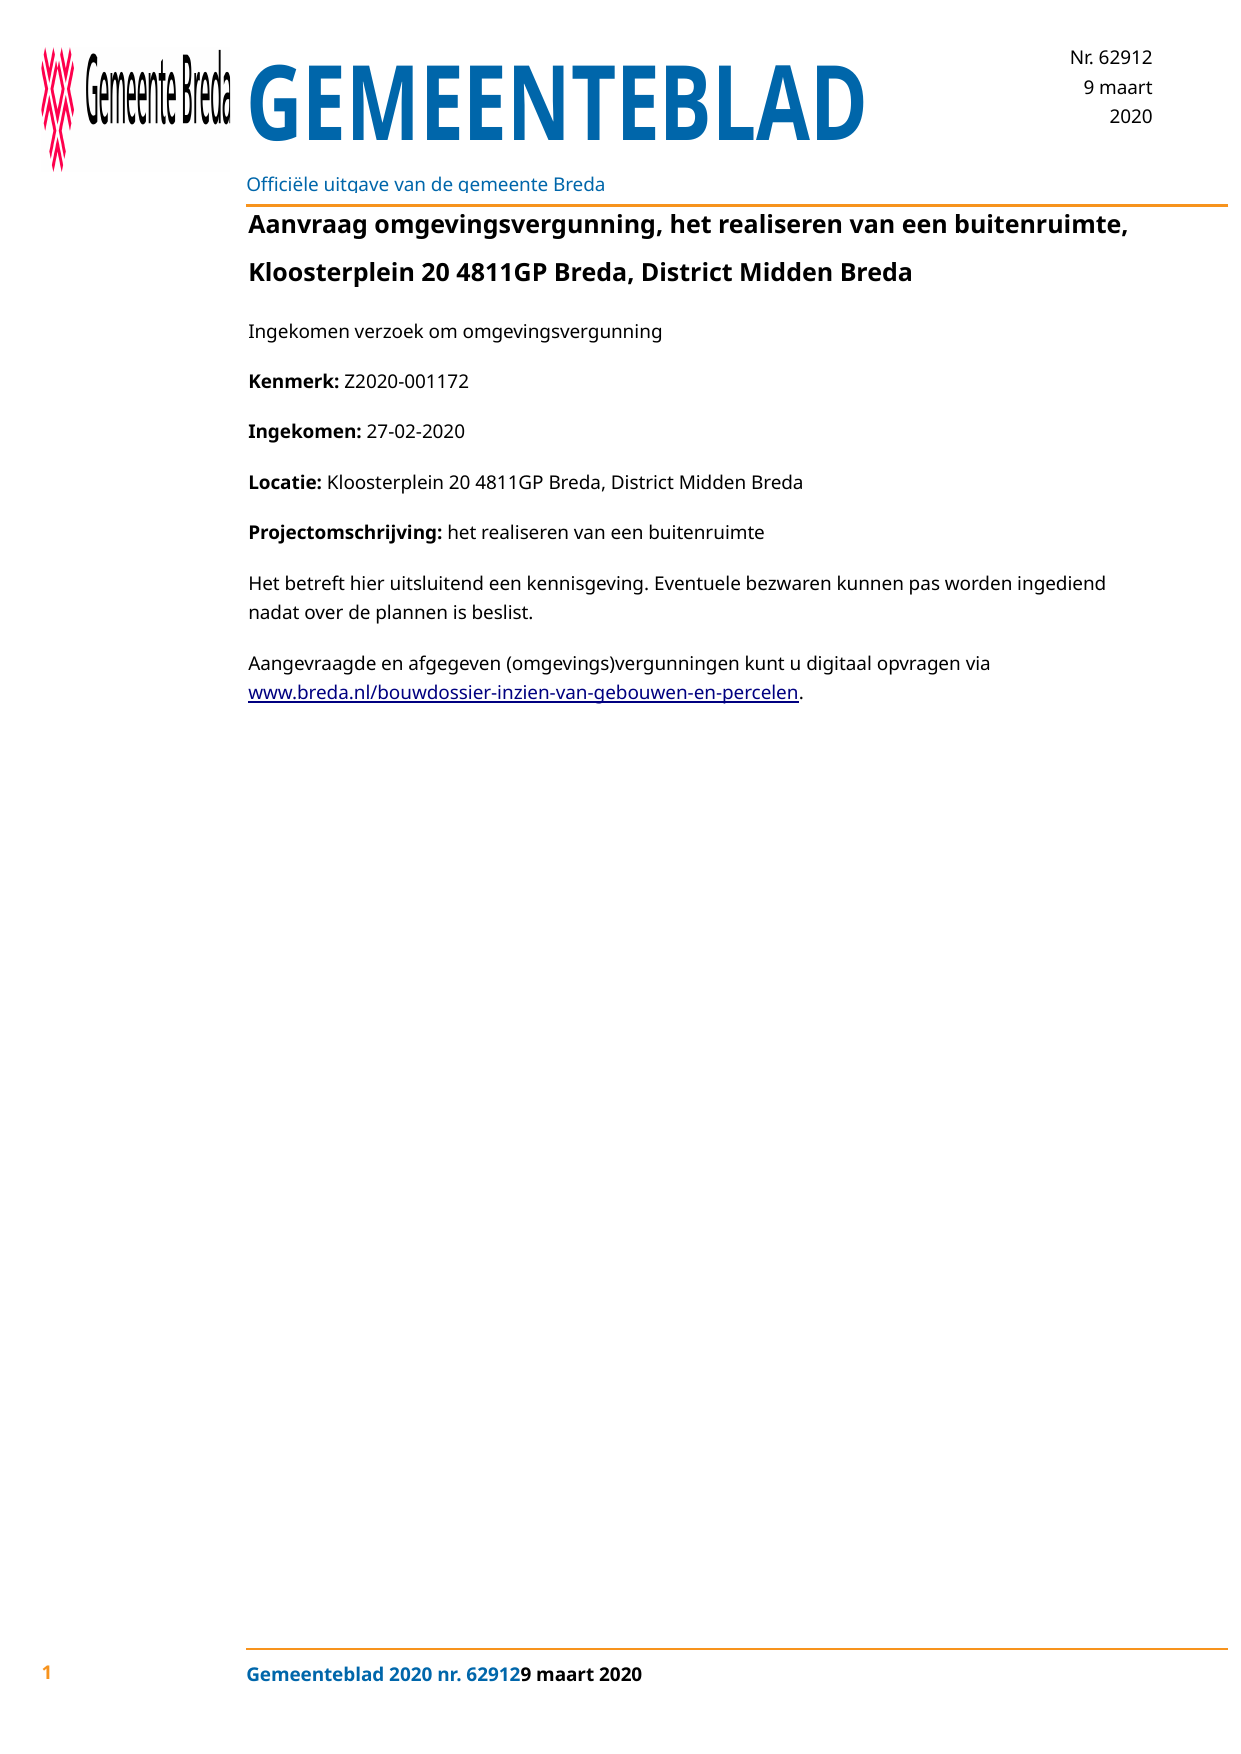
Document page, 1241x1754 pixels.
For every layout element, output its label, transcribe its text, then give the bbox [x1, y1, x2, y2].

text Ingekomen verzoek om omgevingsvergunning [248, 318, 1152, 344]
text Aanvraag omgevingsvergunning, het realiseren van een buitenruimte, Kloosterplein 20 4811GP Breda, District Midden Breda [248, 207, 1152, 288]
text Ingekomen: 27-02-2020 [248, 419, 1152, 444]
text Kenmerk: Z2020-001172 [248, 368, 1152, 394]
text Projectomschrijving: het realiseren van een buitenruimte [248, 519, 1152, 545]
text Aangevraagde en afgegeven (omgevings)vergunningen kunt u digitaal opvragen via www.breda.nl/bouwdossier-inzien-van-gebouwen-en-percelen. [248, 650, 1152, 705]
text Het betreft hier uitsluitend een kennisgeving. Eventuele bezwaren kunnen pas worden ingediend nadat over de plannen is beslist. [248, 570, 1152, 625]
text Locatie: Kloosterplein 20 4811GP Breda, District Midden Breda [248, 469, 1152, 495]
picture [41, 47, 231, 172]
